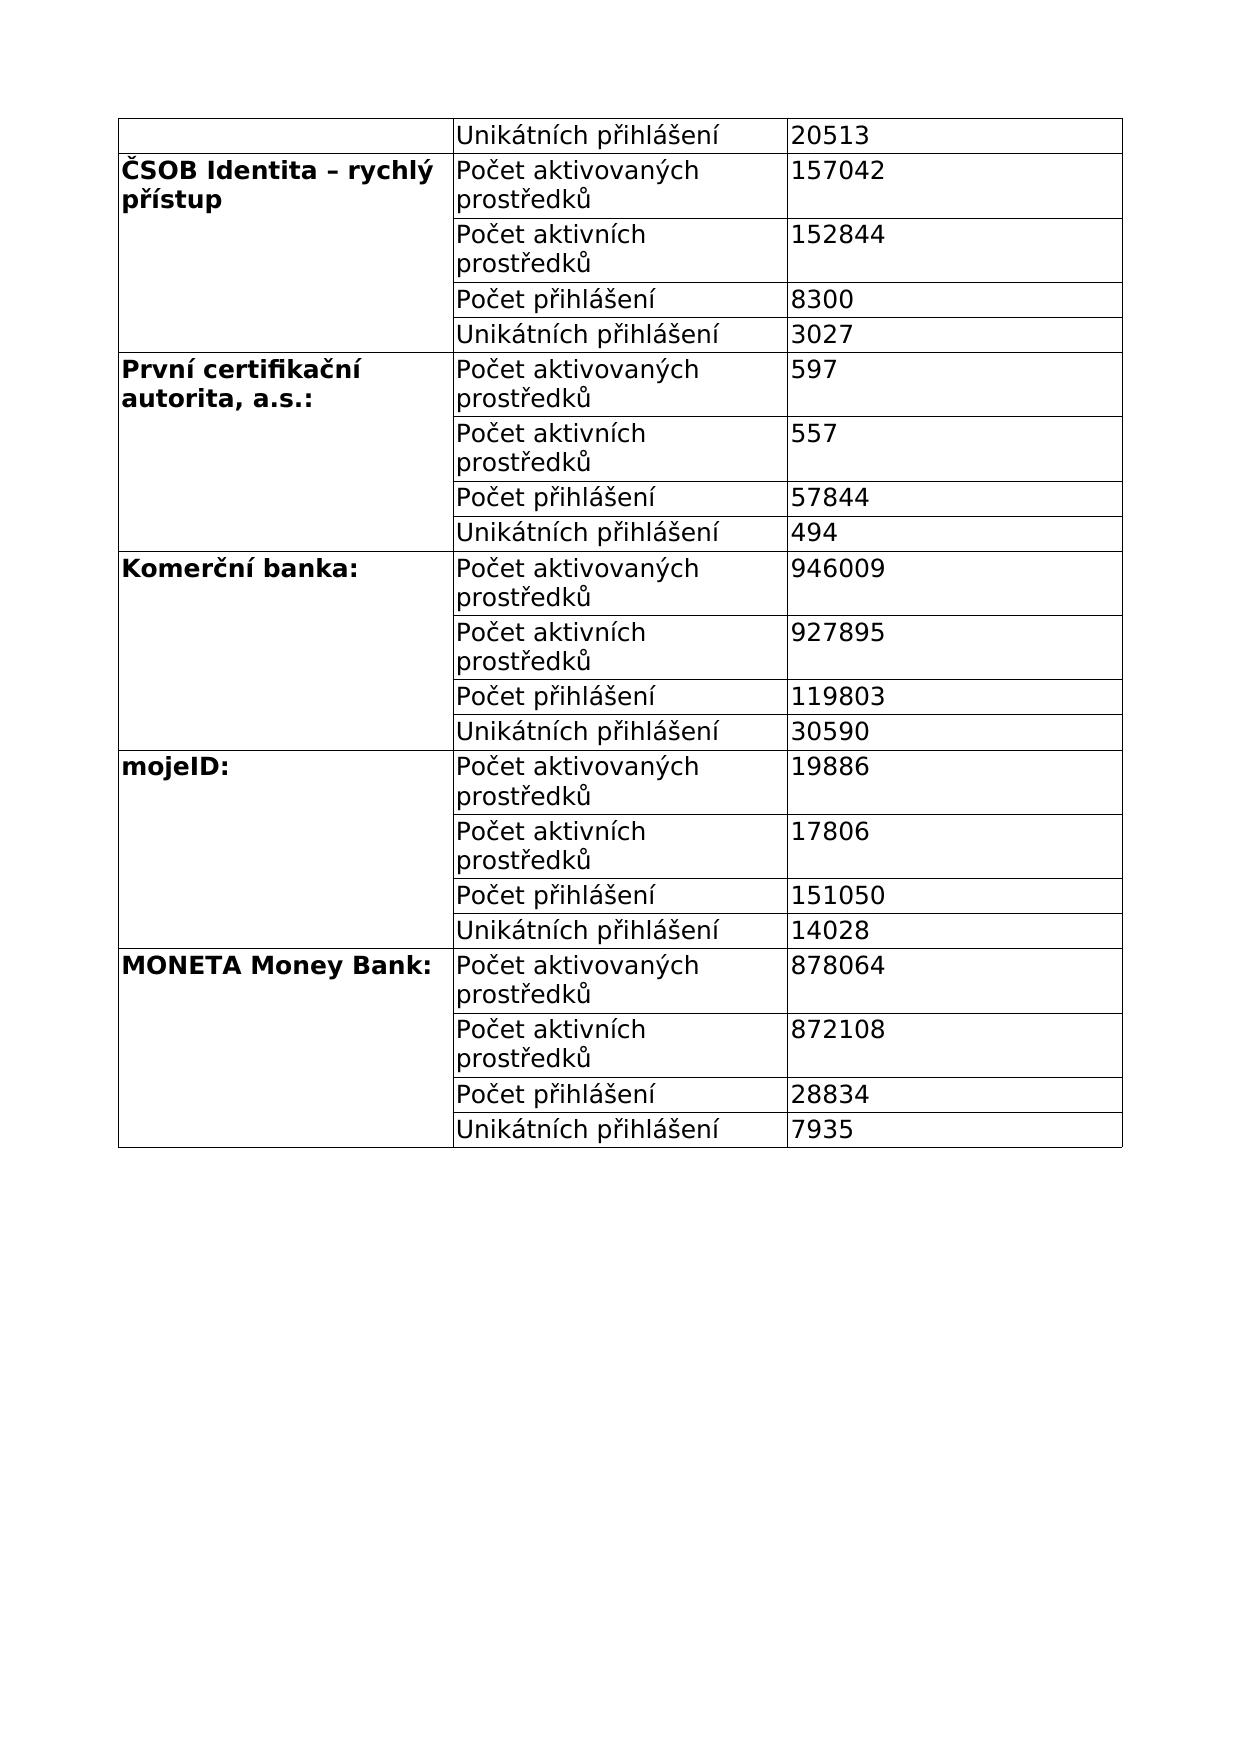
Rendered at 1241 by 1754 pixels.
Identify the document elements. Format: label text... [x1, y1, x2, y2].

table_cell Počet přihlášení [454, 482, 787, 516]
table_cell Unikátních přihlášení [454, 318, 787, 352]
table_cell 927895 [788, 616, 1122, 679]
table_cell Počet aktivovaných prostředků [454, 949, 787, 1012]
table_cell Počet aktivovaných prostředků [454, 552, 787, 615]
table_cell Unikátních přihlášení [454, 715, 787, 749]
table_cell Počet přihlášení [454, 680, 787, 714]
table_cell 19886 [788, 751, 1122, 814]
table_cell 14028 [788, 914, 1122, 948]
table_cell 57844 [788, 482, 1122, 516]
table_cell Počet aktivních prostředků [454, 417, 787, 481]
table_cell Unikátních přihlášení [454, 914, 787, 948]
table_cell Počet přihlášení [454, 283, 787, 317]
table_cell 557 [788, 417, 1122, 481]
table_cell Unikátních přihlášení [454, 1113, 787, 1147]
table_cell 17806 [788, 815, 1122, 878]
table_cell 946009 [788, 552, 1122, 615]
table_cell Počet aktivovaných prostředků [454, 353, 787, 416]
table_cell Počet přihlášení [454, 879, 787, 913]
table_cell Počet aktivovaných prostředků [454, 751, 787, 814]
table_cell Počet přihlášení [454, 1078, 787, 1112]
table_cell [119, 119, 453, 153]
table_cell 20513 [788, 119, 1122, 153]
table_cell Počet aktivních prostředků [454, 1014, 787, 1077]
table_cell První certifikační autorita, a.s.: [119, 353, 453, 551]
table_cell ČSOB Identita – rychlý přístup [119, 154, 453, 352]
table_cell 878064 [788, 949, 1122, 1012]
table_cell Počet aktivních prostředků [454, 815, 787, 878]
table_cell 8300 [788, 283, 1122, 317]
table_cell Unikátních přihlášení [454, 119, 787, 153]
table_cell 152844 [788, 219, 1122, 282]
table_cell 28834 [788, 1078, 1122, 1112]
table_cell Počet aktivních prostředků [454, 219, 787, 282]
table_cell 3027 [788, 318, 1122, 352]
table_cell Počet aktivovaných prostředků [454, 154, 787, 217]
table_cell 119803 [788, 680, 1122, 714]
table_cell 151050 [788, 879, 1122, 913]
table_cell Komerční banka: [119, 552, 453, 749]
table_cell 157042 [788, 154, 1122, 217]
table_cell 597 [788, 353, 1122, 416]
table_cell MONETA Money Bank: [119, 949, 453, 1147]
table_cell mojeID: [119, 751, 453, 948]
table_cell Unikátních přihlášení [454, 517, 787, 551]
table_cell Počet aktivních prostředků [454, 616, 787, 679]
table_cell 7935 [788, 1113, 1122, 1147]
table_cell 30590 [788, 715, 1122, 749]
table_cell 494 [788, 517, 1122, 551]
table_cell 872108 [788, 1014, 1122, 1077]
